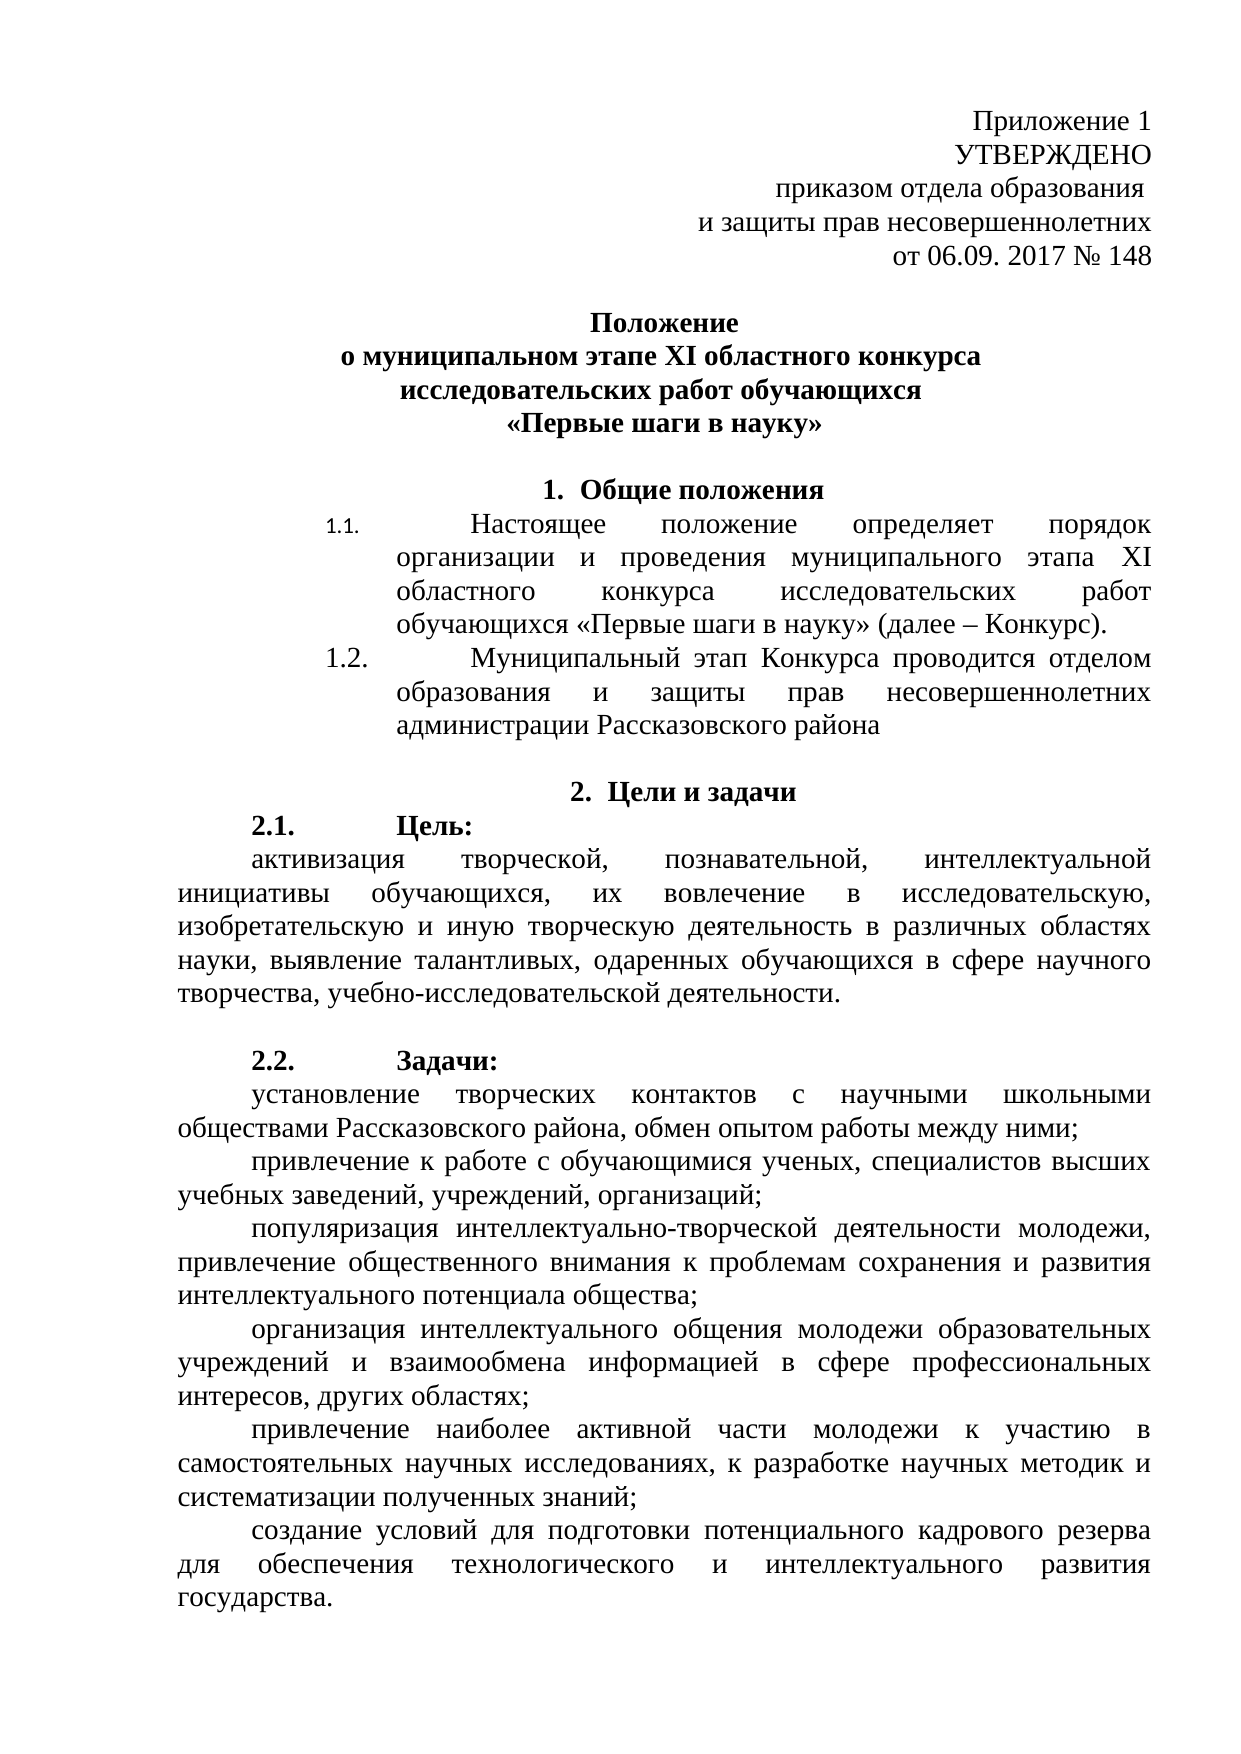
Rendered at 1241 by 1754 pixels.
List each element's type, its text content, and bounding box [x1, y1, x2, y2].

text УТВЕРЖДЕНО [177, 137, 1152, 171]
text исследовательских работ обучающихся [177, 372, 1152, 405]
text создание условий для подготовки потенциального кадрового резерва для обеспечения технологического и интеллектуального развития государства. [177, 1512, 1152, 1613]
text активизация творческой, познавательной, интеллектуальной инициативы обучающихся, их вовлечение в исследовательскую, изобретательскую и иную творческую деятельность в различных областях науки, выявление талантливых, одаренных обучающихся в сфере научного творчества, учебно-исследовательской деятельности. [177, 841, 1152, 1009]
text приказом отдела образования [177, 171, 1152, 204]
text Приложение 1 [767, 103, 1152, 137]
text «Первые шаги в науку» [177, 405, 1152, 439]
text популяризация интеллектуально-творческой деятельности молодежи, привлечение общественного внимания к проблемам сохранения и развития интеллектуального потенциала общества; [177, 1210, 1152, 1311]
text от 06.09. 2017 № 148 [177, 238, 1152, 271]
text о муниципальном этапе XI областного конкурса [177, 338, 1152, 372]
list Цели и задачи [215, 774, 1152, 808]
text привлечение наиболее активной части молодежи к участию в самостоятельных научных исследованиях, к разработке научных методик и систематизации полученных знаний; [177, 1412, 1152, 1512]
text привлечение к работе с обучающимися ученых, специалистов высших учебных заведений, учреждений, организаций; [177, 1143, 1152, 1210]
text Положение [177, 305, 1152, 338]
list Задачи: [251, 1043, 1152, 1076]
list Настоящее положение определяет порядок организации и проведения муниципального этапа XI областного конкурса исследовательских работ обучающихся «Первые шаги в науку» (далее – Конкурс). [251, 506, 1152, 640]
list Муниципальный этап Конкурса проводится отделом образования и защиты прав несовершеннолетних администрации Рассказовского района [251, 640, 1152, 741]
list Цель: [251, 808, 1152, 841]
text установление творческих контактов с научными школьными обществами Рассказовского района, обмен опытом работы между ними; [177, 1076, 1152, 1143]
list Общие положения [215, 472, 1152, 506]
text организация интеллектуального общения молодежи образовательных учреждений и взаимообмена информацией в сфере профессиональных интересов, других областях; [177, 1311, 1152, 1412]
text и защиты прав несовершеннолетних [177, 204, 1152, 238]
